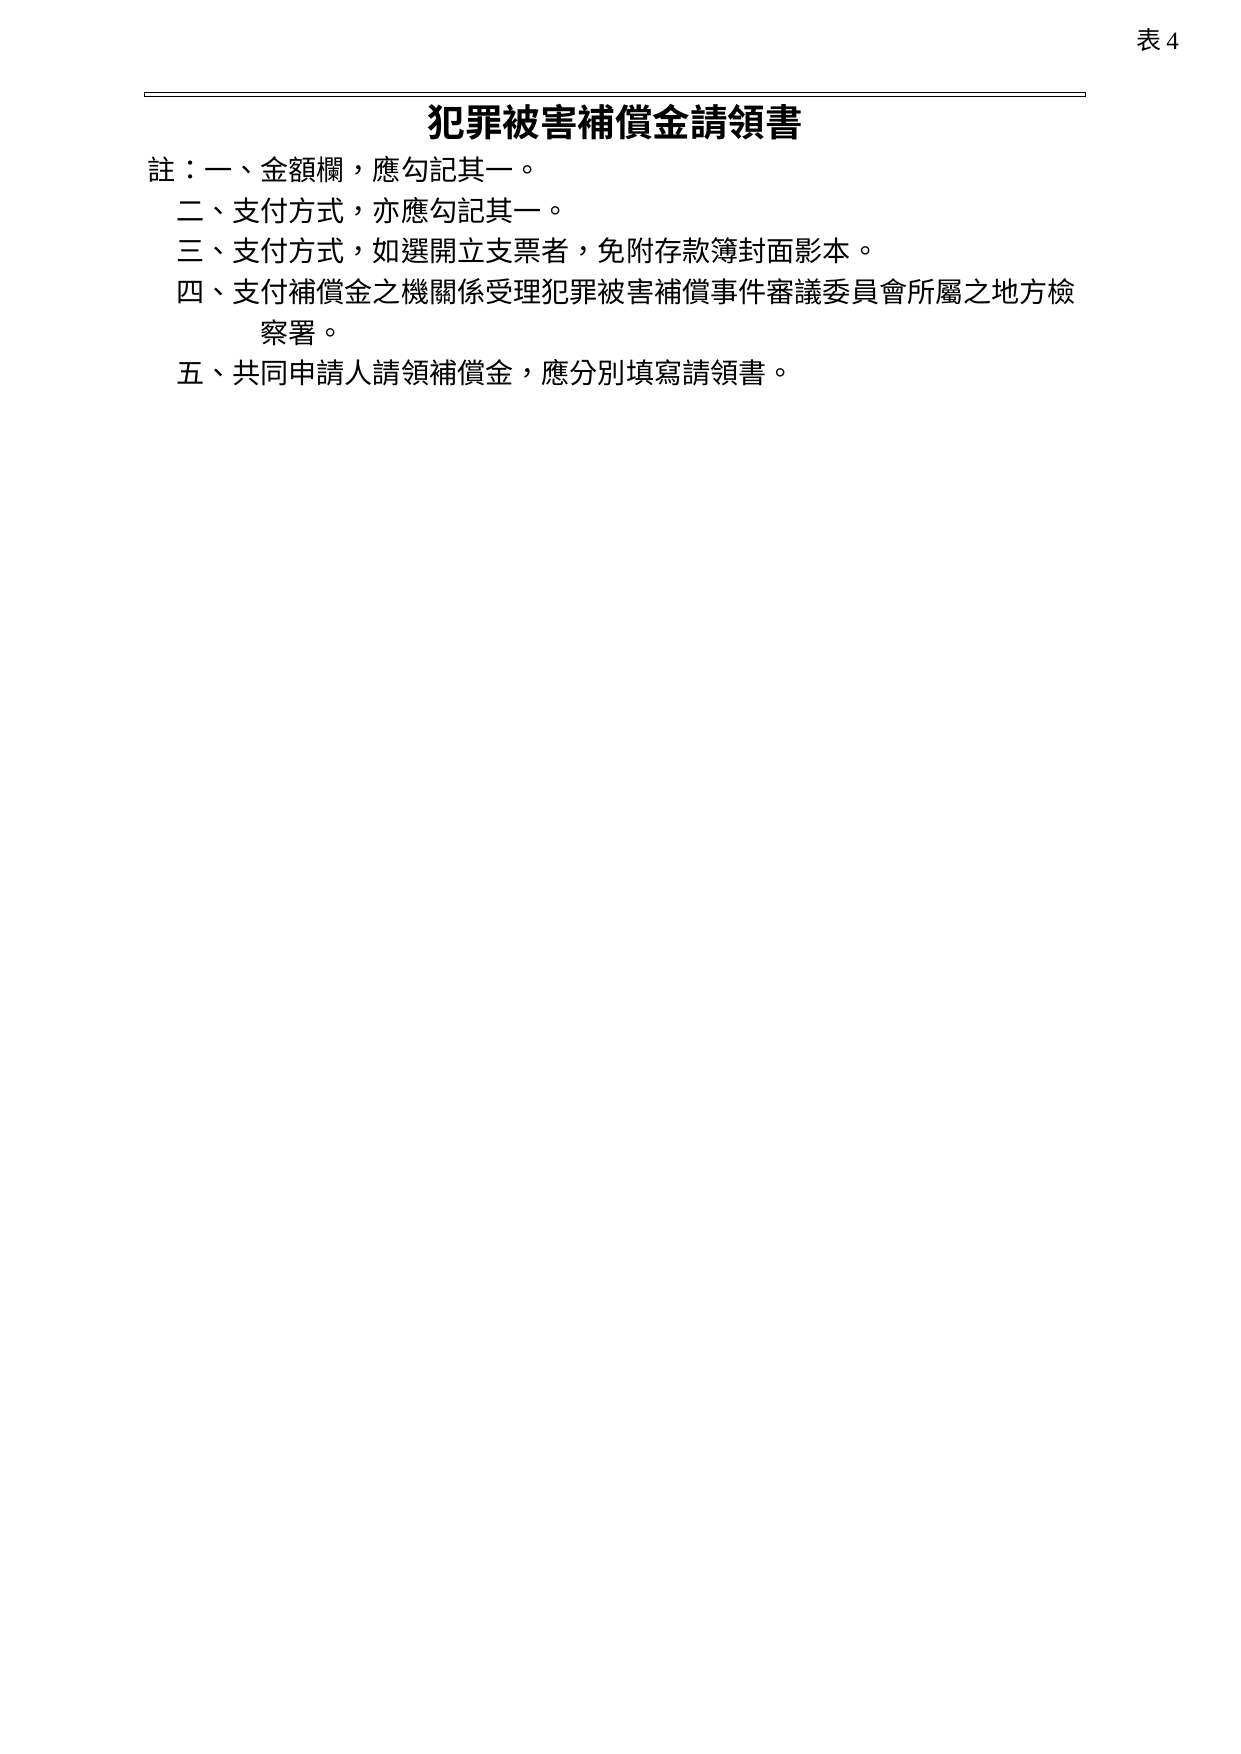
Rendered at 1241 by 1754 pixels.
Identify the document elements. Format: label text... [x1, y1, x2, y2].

text [1121, 13, 1224, 71]
text 四、支付補償金之機關係受理犯罪被害補償事件審議委員會所屬之地方檢察署。 [148, 270, 1092, 351]
text 三、支付方式，如選開立支票者，免附存款簿封面影本。 [148, 229, 1092, 270]
text 二、支付方式，亦應勾記其一。 [148, 188, 1092, 229]
text 表4 [1136, 21, 1209, 57]
text 註：一、金額欄，應勾記其一。 [148, 148, 1092, 188]
text 五、共同申請人請領補償金，應分別填寫請領書。 [148, 351, 1092, 392]
